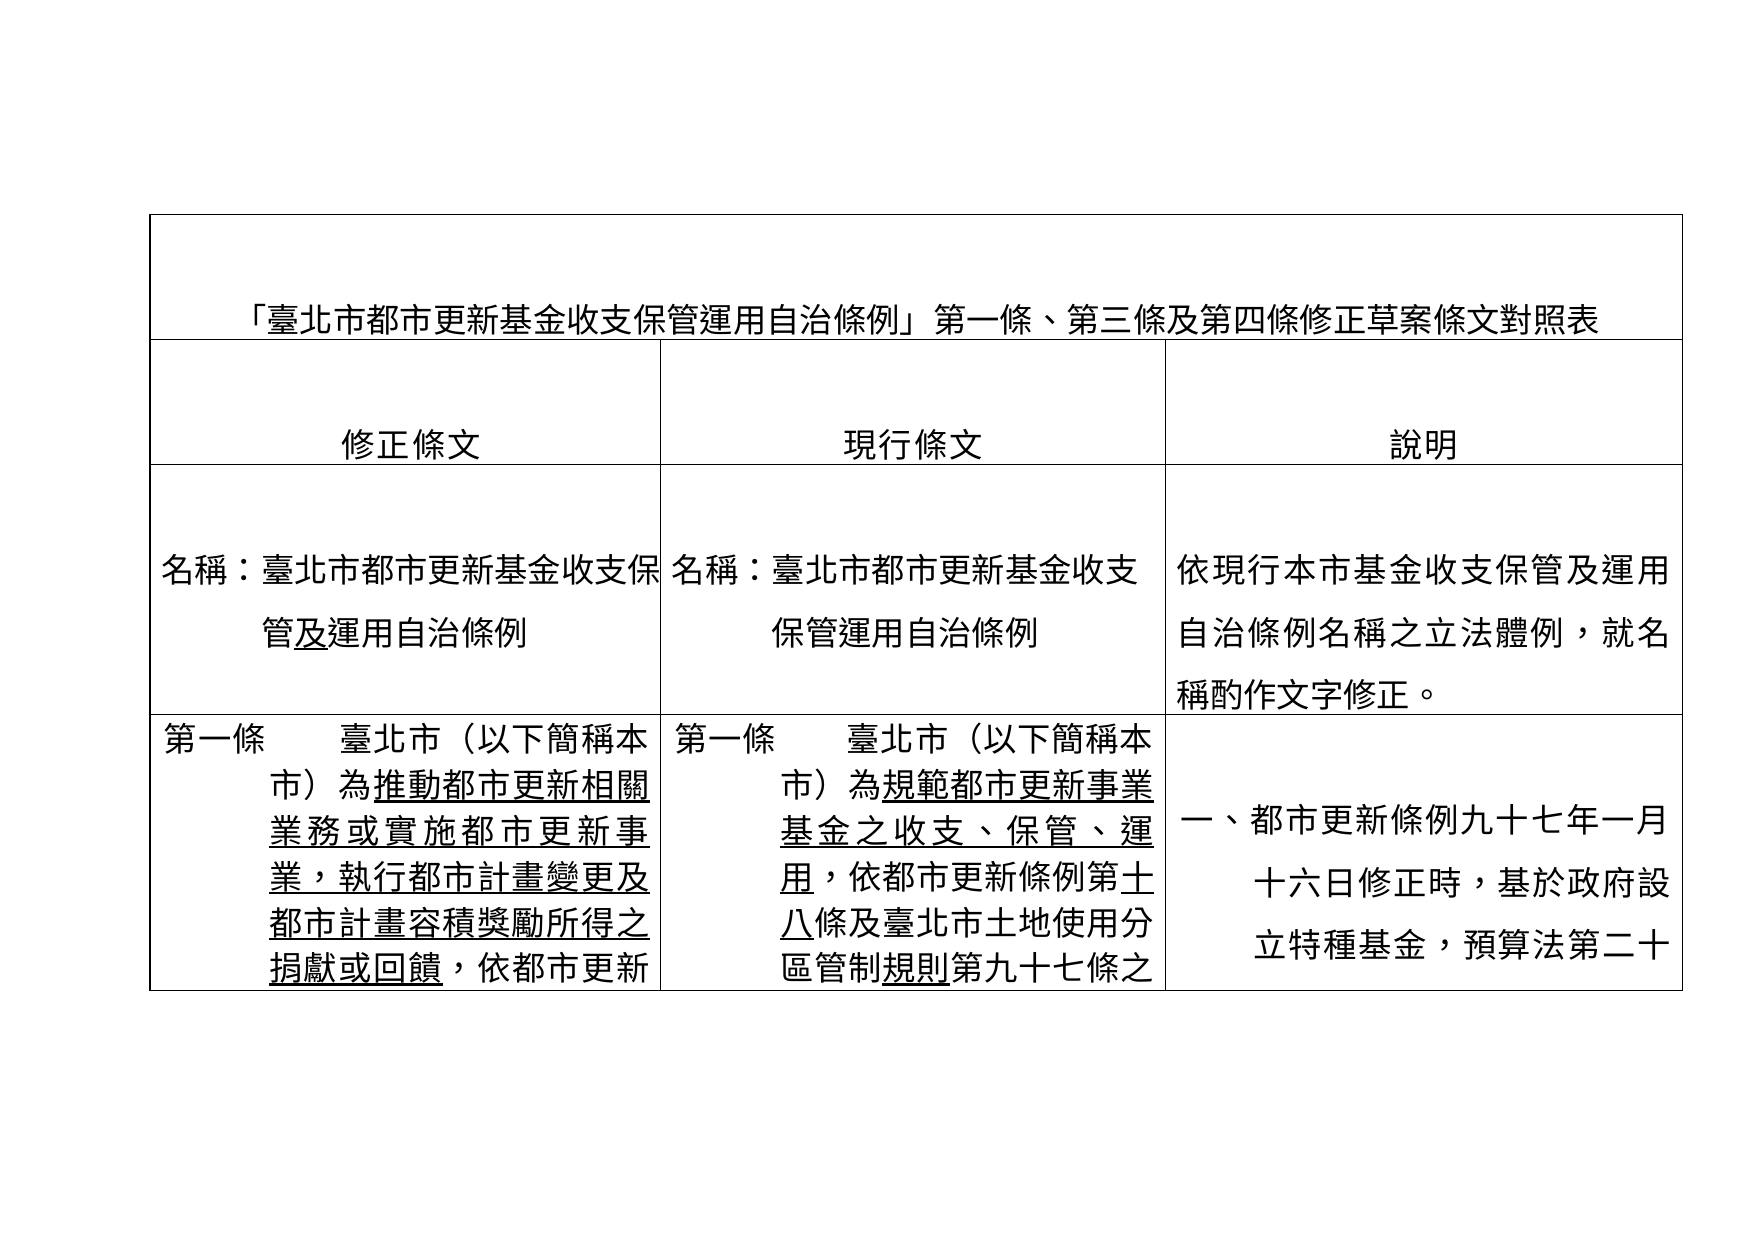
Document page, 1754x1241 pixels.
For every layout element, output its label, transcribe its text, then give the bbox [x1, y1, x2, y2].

table_cell 依現行本市基金收支保管及運用自治條例名稱之立法體例，就名稱酌作文字修正。 [1166, 465, 1682, 714]
table_cell 一、都市更新條例九十七年一月十六日修正時，基於政府設立特種基金，預算法第二十 [1166, 715, 1682, 990]
table_cell 第一條 臺北市（以下簡稱本市）為規範都市更新事業基金之收支、保管、運用，依都市更新條例第十八條及臺北市土地使用分區管制規則第九十七條之 [661, 715, 1165, 990]
table_cell 名稱：臺北市都市更新基金收支保管及運用自治條例 [151, 465, 660, 714]
table_cell 現行條文 [661, 340, 1165, 464]
table_cell 說明 [1166, 340, 1682, 464]
table_header 「臺北市都市更新基金收支保管運用自治條例」第一條、第三條及第四條修正草案條文對照表 [151, 215, 1682, 339]
table_cell 名稱：臺北市都市更新基金收支保管運用自治條例 [661, 465, 1165, 714]
table_cell 修正條文 [151, 340, 660, 464]
table_cell 第一條 臺北市（以下簡稱本市）為推動都市更新相關業務或實施都市更新事業，執行都市計畫變更及都市計畫容積獎勵所得之捐獻或回饋，依都市更新 [151, 715, 660, 990]
